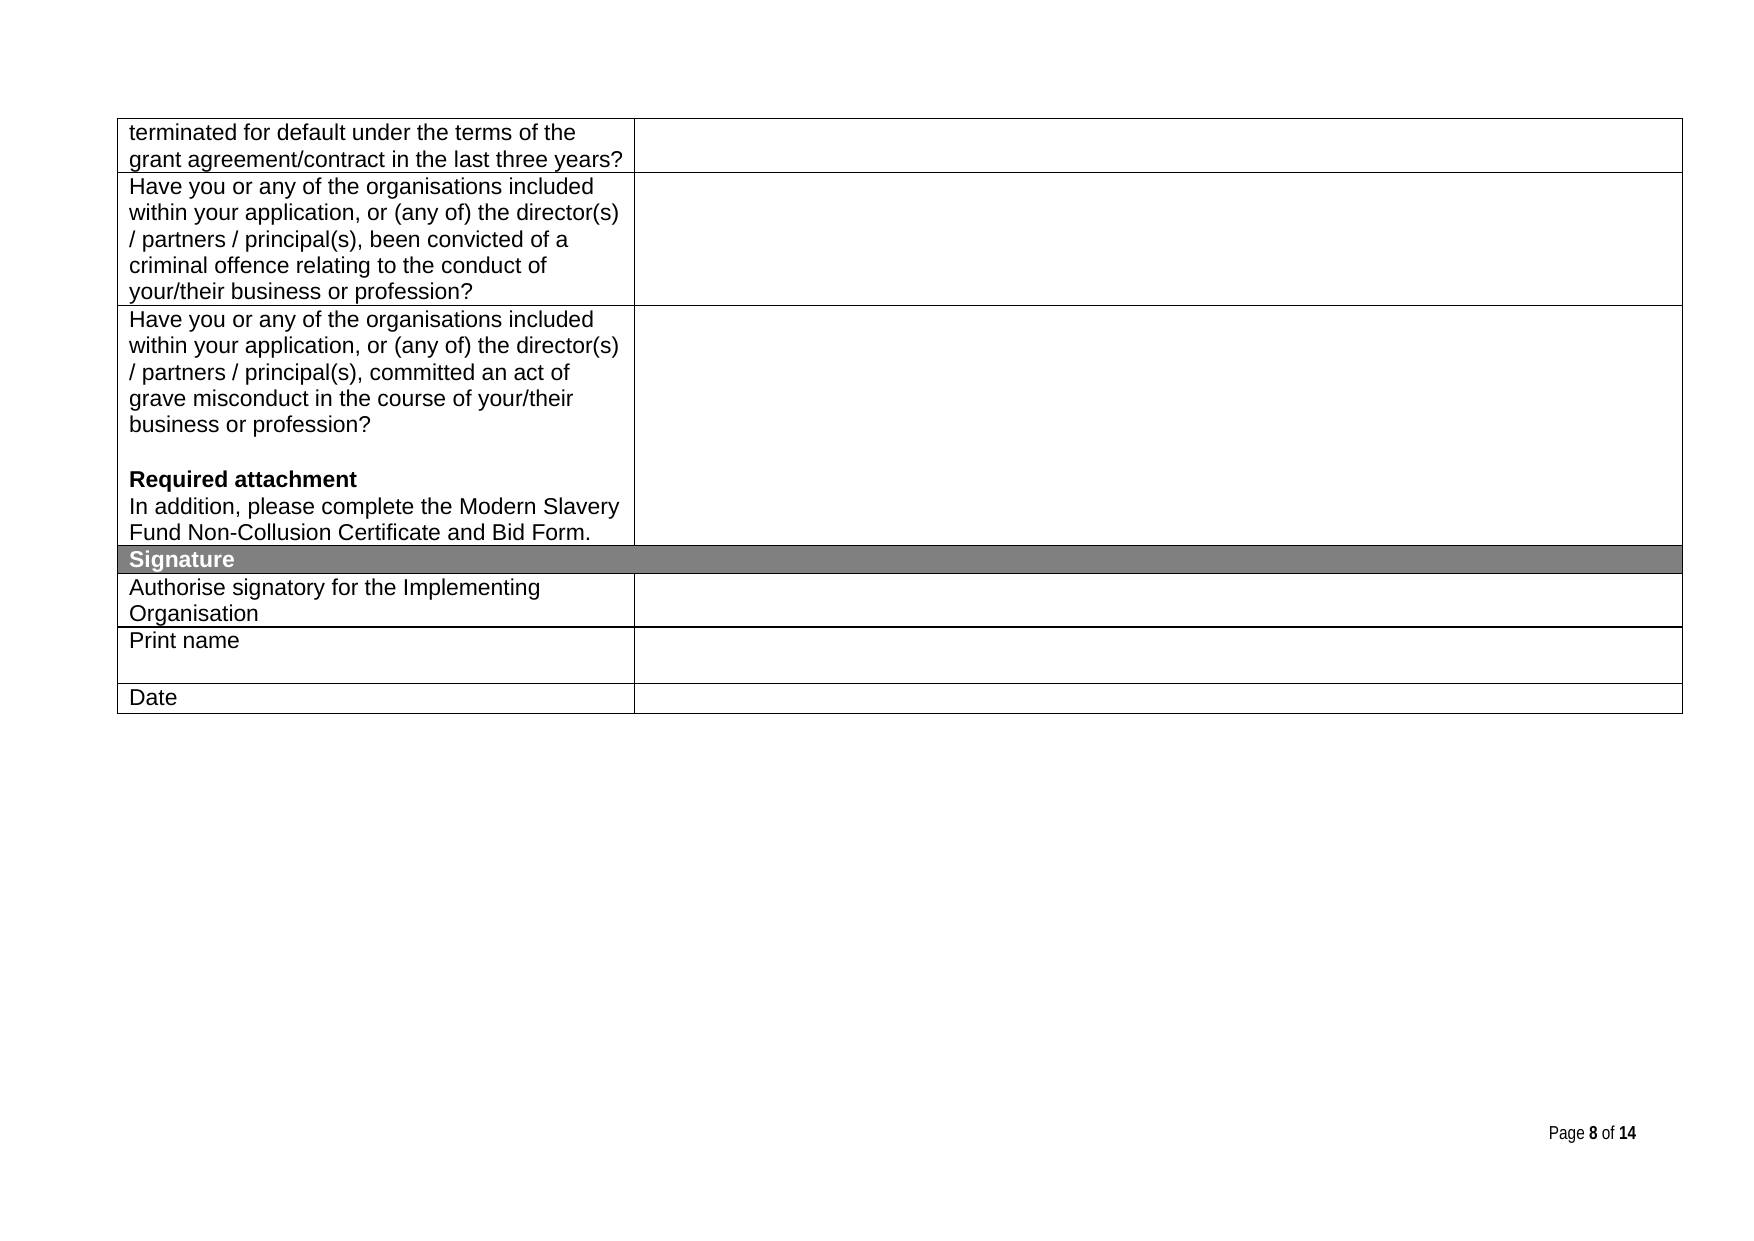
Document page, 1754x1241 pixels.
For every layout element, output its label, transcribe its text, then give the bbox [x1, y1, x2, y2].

table_cell Print name [118, 628, 634, 683]
table_cell Have you or any of the organisations included within your application, or (any of) the director(s) / partners / principal(s), committed an act of grave misconduct in the course of your/their business or profession? Required attachment In addition, please complete the Modern Slavery Fund Non-Collusion Certificate and Bid Form. [118, 306, 634, 545]
table_cell terminated for default under the terms of the grant agreement/contract in the last three years? [118, 119, 634, 172]
table_cell [635, 173, 1682, 305]
table_cell [635, 574, 1682, 626]
table_cell Date [118, 684, 634, 712]
table_cell [635, 306, 1682, 545]
table_cell Signature [118, 546, 1682, 573]
table_cell Authorise signatory for the Implementing Organisation [118, 574, 634, 626]
table_cell [635, 628, 1682, 683]
table_cell [635, 684, 1682, 712]
table_cell [635, 119, 1682, 172]
table_cell Have you or any of the organisations included within your application, or (any of) the director(s) / partners / principal(s), been convicted of a criminal offence relating to the conduct of your/their business or profession? [118, 173, 634, 305]
